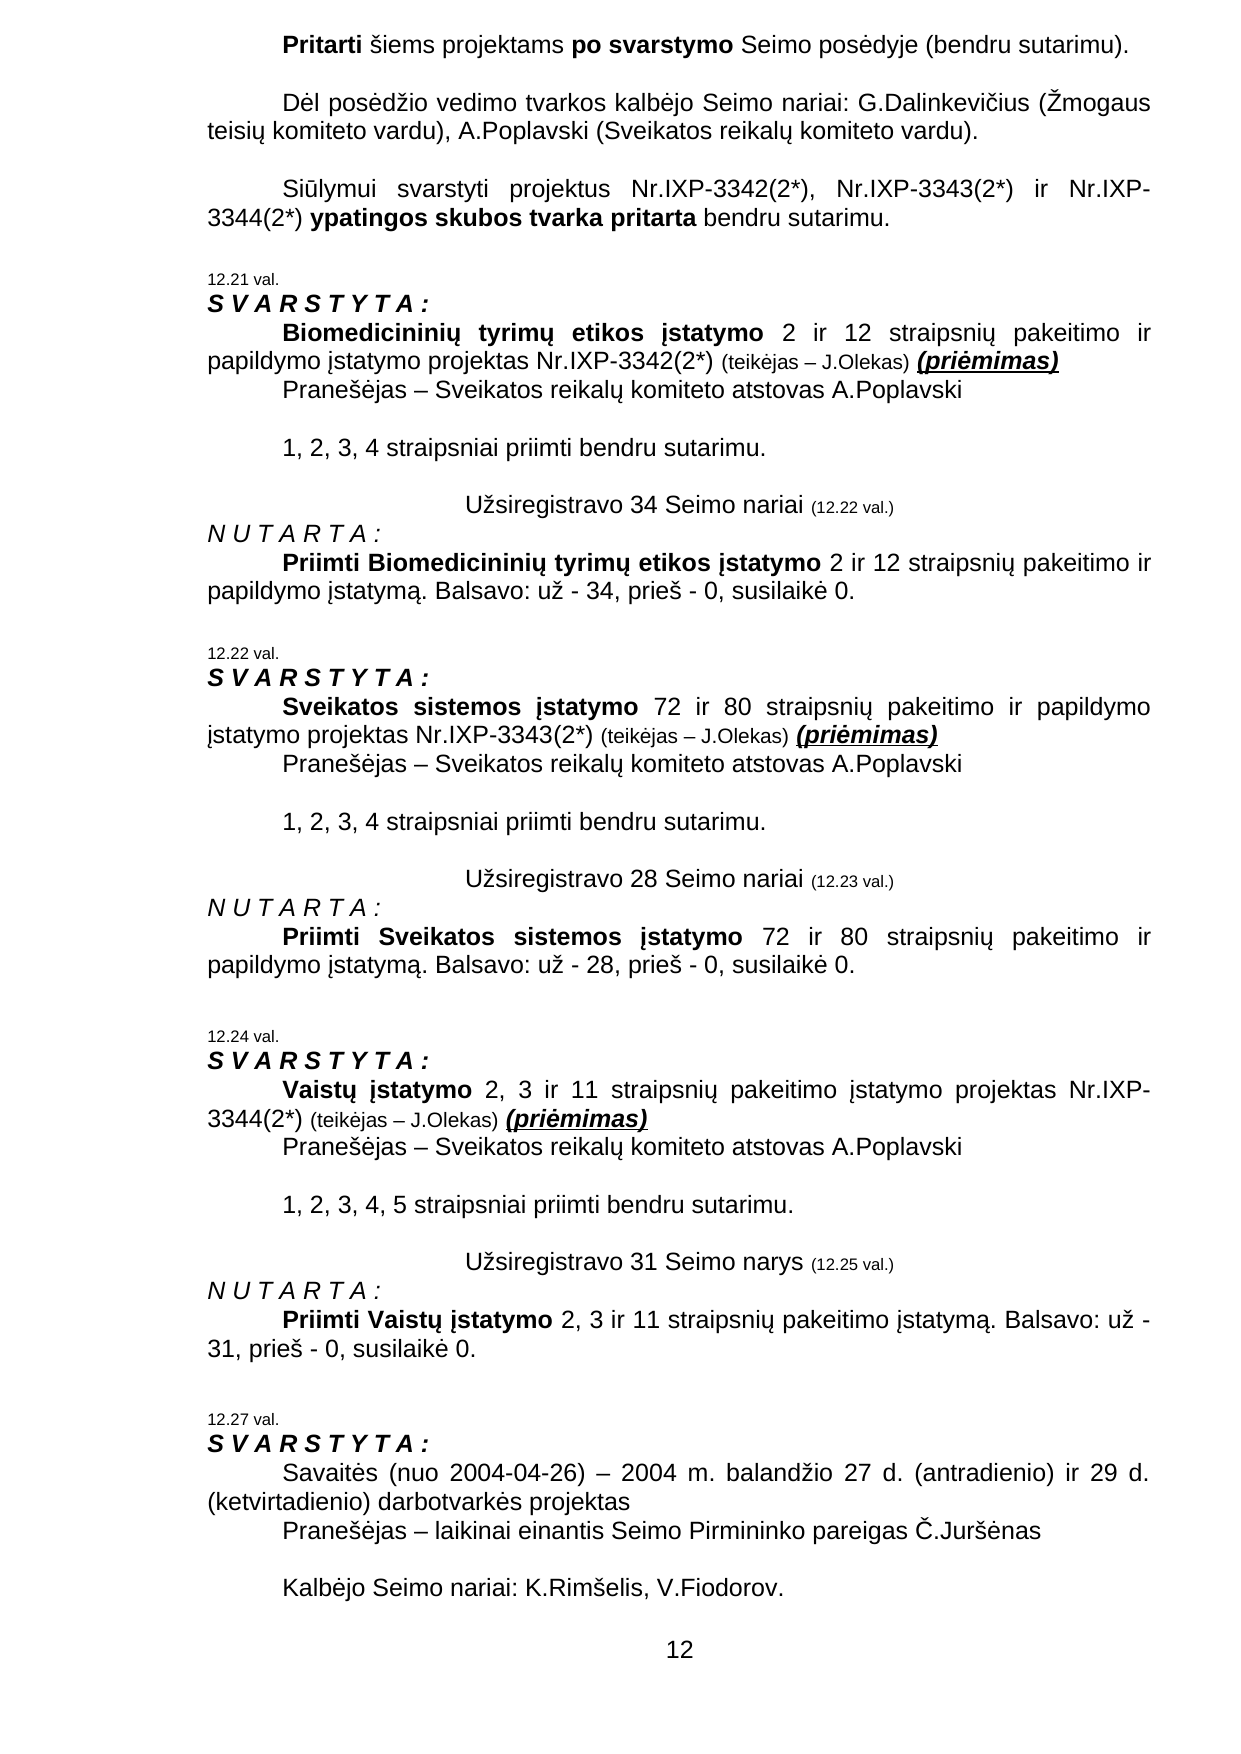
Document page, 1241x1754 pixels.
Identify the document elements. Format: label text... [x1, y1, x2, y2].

text Sveikatos sistemos įstatymo 72 ir 80 straipsnių pakeitimo ir papildymo įstatymo projektas Nr.IXP-3343(2*) (teikėjas – J.Olekas) (priėmimas) [207, 691, 1152, 749]
text N U T A R T A : [207, 893, 1152, 921]
text 1, 2, 3, 4, 5 straipsniai priimti bendru sutarimu. [207, 1190, 1152, 1218]
text 12.22 val. [207, 643, 1152, 663]
text Siūlymui svarstyti projektus Nr.IXP-3342(2*), Nr.IXP-3343(2*) ir Nr.IXP-3344(2*) ypatingos skubos tvarka pritarta bendru sutarimu. [207, 174, 1152, 231]
text 12.21 val. [207, 270, 1152, 289]
text S V A R S T Y T A : [207, 289, 1152, 318]
text Užsiregistravo 28 Seimo nariai (12.23 val.) [207, 864, 1152, 893]
text 12.24 val. [207, 1027, 1152, 1046]
text Priimti Biomedicininių tyrimų etikos įstatymo 2 ir 12 straipsnių pakeitimo ir papildymo įstatymą. Balsavo: už - 34, prieš - 0, susilaikė 0. [207, 548, 1152, 605]
text Užsiregistravo 34 Seimo nariai (12.22 val.) [207, 490, 1152, 519]
text S V A R S T Y T A : [207, 663, 1152, 691]
text Užsiregistravo 31 Seimo narys (12.25 val.) [207, 1247, 1152, 1276]
text Pranešėjas – Sveikatos reikalų komiteto atstovas A.Poplavski [207, 375, 1152, 404]
text Priimti Vaistų įstatymo 2, 3 ir 11 straipsnių pakeitimo įstatymą. Balsavo: už - 31, prieš - 0, susilaikė 0. [207, 1305, 1152, 1362]
text N U T A R T A : [207, 519, 1152, 548]
text 1, 2, 3, 4 straipsniai priimti bendru sutarimu. [207, 806, 1152, 835]
text Kalbėjo Seimo nariai: K.Rimšelis, V.Fiodorov. [207, 1573, 1152, 1602]
text Savaitės (nuo 2004-04-26) – 2004 m. balandžio 27 d. (antradienio) ir 29 d. (ketvirtadienio) darbotvarkės projektas [207, 1458, 1152, 1516]
text N U T A R T A : [207, 1276, 1152, 1305]
text 12.27 val. [207, 1410, 1152, 1429]
text S V A R S T Y T A : [207, 1046, 1152, 1075]
text Priimti Sveikatos sistemos įstatymo 72 ir 80 straipsnių pakeitimo ir papildymo įstatymą. Balsavo: už - 28, prieš - 0, susilaikė 0. [207, 921, 1152, 979]
text Biomedicininių tyrimų etikos įstatymo 2 ir 12 straipsnių pakeitimo ir papildymo įstatymo projektas Nr.IXP-3342(2*) (teikėjas – J.Olekas) (priėmimas) [207, 318, 1152, 375]
text S V A R S T Y T A : [207, 1429, 1152, 1458]
text Pranešėjas – Sveikatos reikalų komiteto atstovas A.Poplavski [207, 749, 1152, 778]
text Pranešėjas – Sveikatos reikalų komiteto atstovas A.Poplavski [207, 1132, 1152, 1161]
text Dėl posėdžio vedimo tvarkos kalbėjo Seimo nariai: G.Dalinkevičius (Žmogaus teisių komiteto vardu), A.Poplavski (Sveikatos reikalų komiteto vardu). [207, 87, 1152, 145]
text Vaistų įstatymo 2, 3 ir 11 straipsnių pakeitimo įstatymo projektas Nr.IXP-3344(2*) (teikėjas – J.Olekas) (priėmimas) [207, 1075, 1152, 1132]
text Pritarti šiems projektams po svarstymo Seimo posėdyje (bendru sutarimu). [207, 30, 1152, 59]
text Pranešėjas – laikinai einantis Seimo Pirmininko pareigas Č.Juršėnas [207, 1516, 1152, 1544]
text 1, 2, 3, 4 straipsniai priimti bendru sutarimu. [207, 433, 1152, 461]
